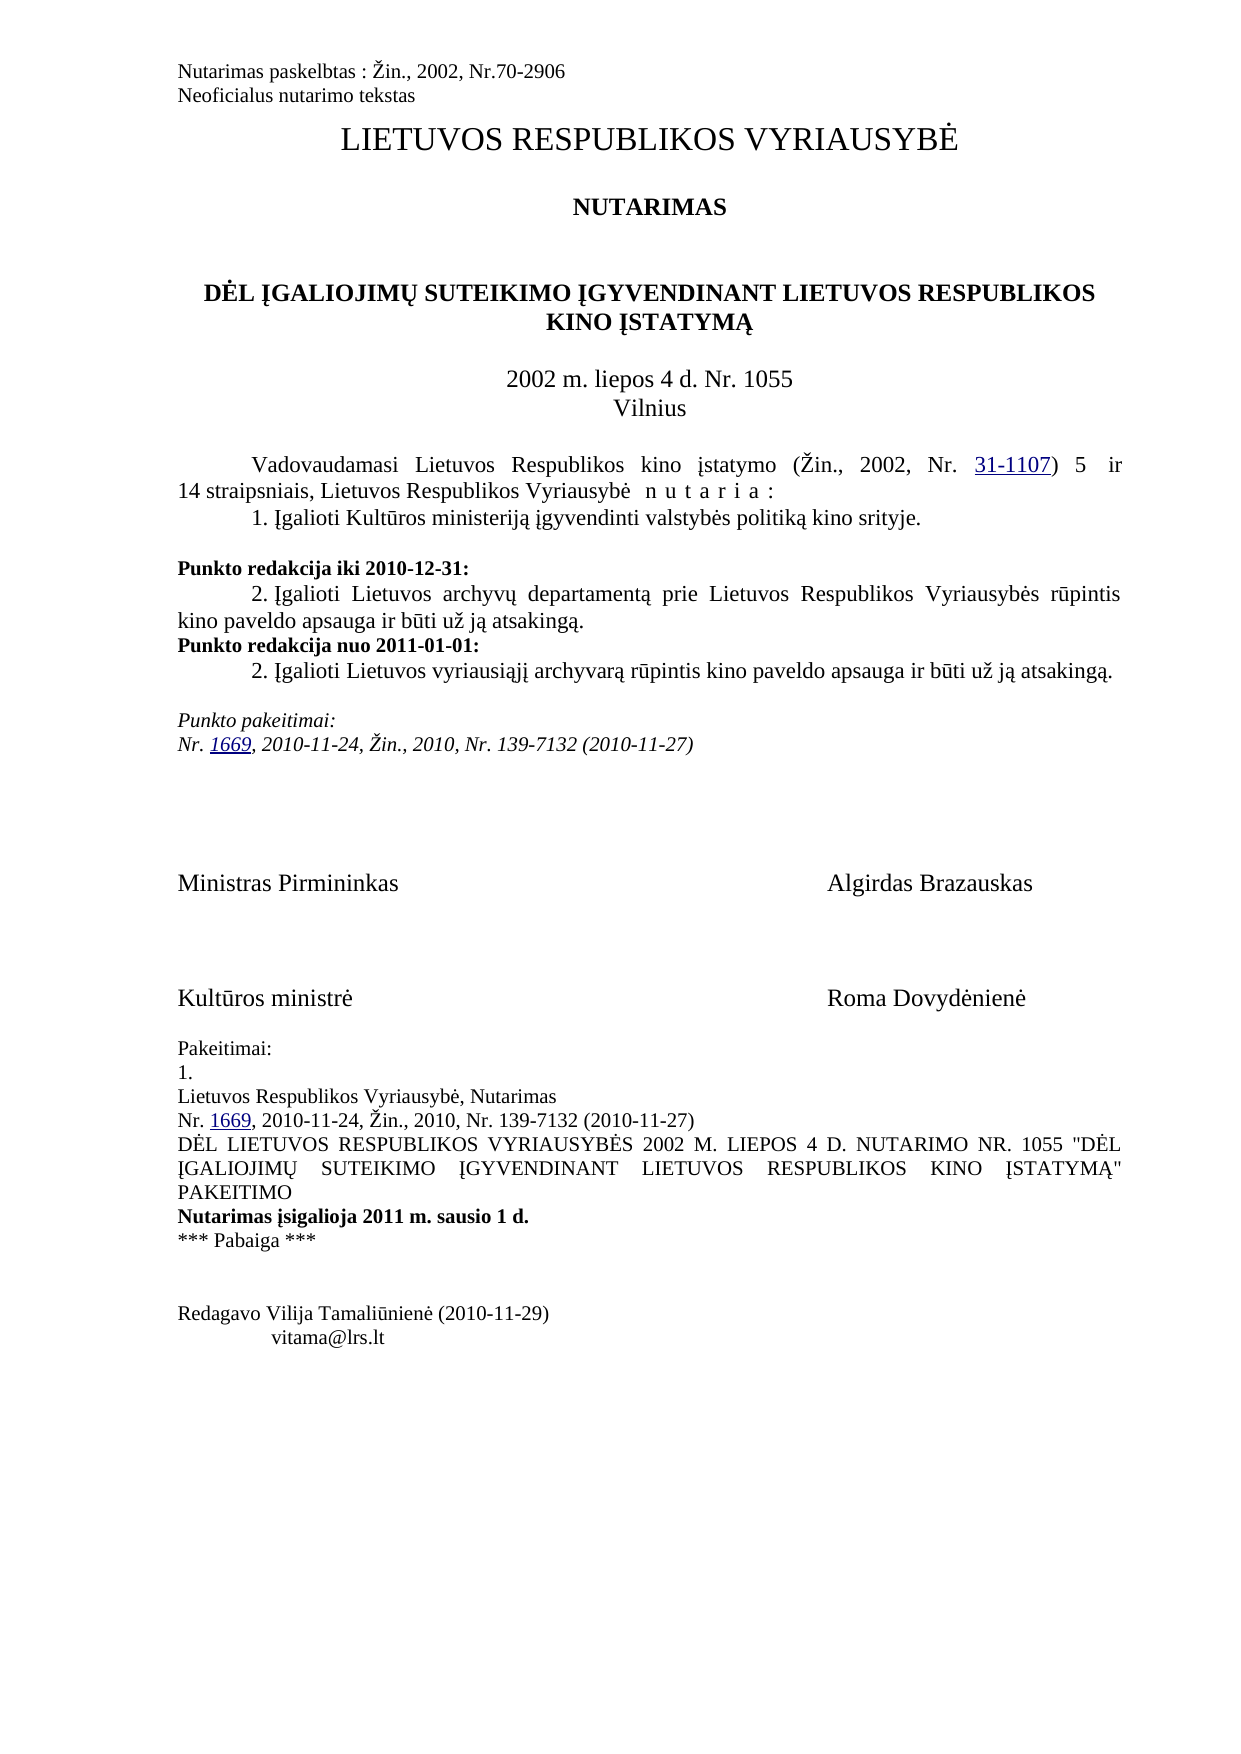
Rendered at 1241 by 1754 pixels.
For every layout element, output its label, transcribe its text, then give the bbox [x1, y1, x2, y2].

text Pakeitimai: [177, 1036, 1122, 1060]
text Vadovaudamasi Lietuvos Respublikos kino įstatymo (Žin., 2002, Nr. 31-1107) 5 ir 14 straipsniais, Lietuvos Respublikos Vyriausybė nutaria: [177, 451, 1122, 503]
text nutarimas [177, 192, 1122, 221]
text Nr. 1669, 2010-11-24, Žin., 2010, Nr. 139-7132 (2010-11-27) [177, 732, 1122, 756]
text Nutarimas įsigalioja 2011 m. sausio 1 d. [177, 1204, 1122, 1228]
text DĖL LIETUVOS RESPUBLIKOS VYRIAUSYBĖS 2002 M. LIEPOS 4 D. NUTARIMO NR. 1055 "DĖL ĮGALIOJIMŲ SUTEIKIMO ĮGYVENDINANT LIETUVOS RESPUBLIKOS KINO ĮSTATYMĄ" PAKEITIMO [177, 1132, 1122, 1204]
text Ministras Pirmininkas Algirdas Brazauskas [177, 868, 1122, 897]
text Vilnius [177, 393, 1122, 422]
text Neoficialus nutarimo tekstas [177, 83, 1122, 107]
subtitle Lietuvos Respublikos Vyriausybė [177, 120, 1122, 158]
text *** Pabaiga *** [177, 1228, 1122, 1252]
text Nutarimas paskelbtas : Žin., 2002, Nr.70-2906 [177, 59, 1122, 83]
text 1. Įgalioti Kultūros ministeriją įgyvendinti valstybės politiką kino srityje. [177, 503, 1122, 530]
text 2002 m. liepos 4 d. Nr. 1055 [177, 364, 1122, 393]
text 1. [177, 1060, 1122, 1084]
text 2. Įgalioti Lietuvos archyvų departamentą prie Lietuvos Respublikos Vyriausybės rūpintis kino paveldo apsauga ir būti už ją atsakingą. [177, 580, 1122, 633]
text Kultūros ministrė Roma Dovydėnienė [177, 983, 1122, 1012]
text Redagavo Vilija Tamaliūnienė (2010-11-29) [177, 1301, 1122, 1325]
text Punkto redakcija iki 2010-12-31: [177, 556, 1122, 580]
text 2. Įgalioti Lietuvos vyriausiąjį archyvarą rūpintis kino paveldo apsauga ir būti už ją atsakingą. [177, 657, 1122, 683]
text Punkto pakeitimai: [177, 707, 1122, 732]
text Lietuvos Respublikos Vyriausybė, Nutarimas [177, 1084, 1122, 1108]
text Punkto redakcija nuo 2011-01-01: [177, 633, 1122, 657]
text Nr. 1669, 2010-11-24, Žin., 2010, Nr. 139-7132 (2010-11-27) [177, 1108, 1122, 1132]
subtitle DĖL įgaliojimų suteikimo įgyvendinant Lietuvos Respublikos kino įstatymą [177, 278, 1122, 336]
text vitama@lrs.lt [177, 1325, 1122, 1349]
